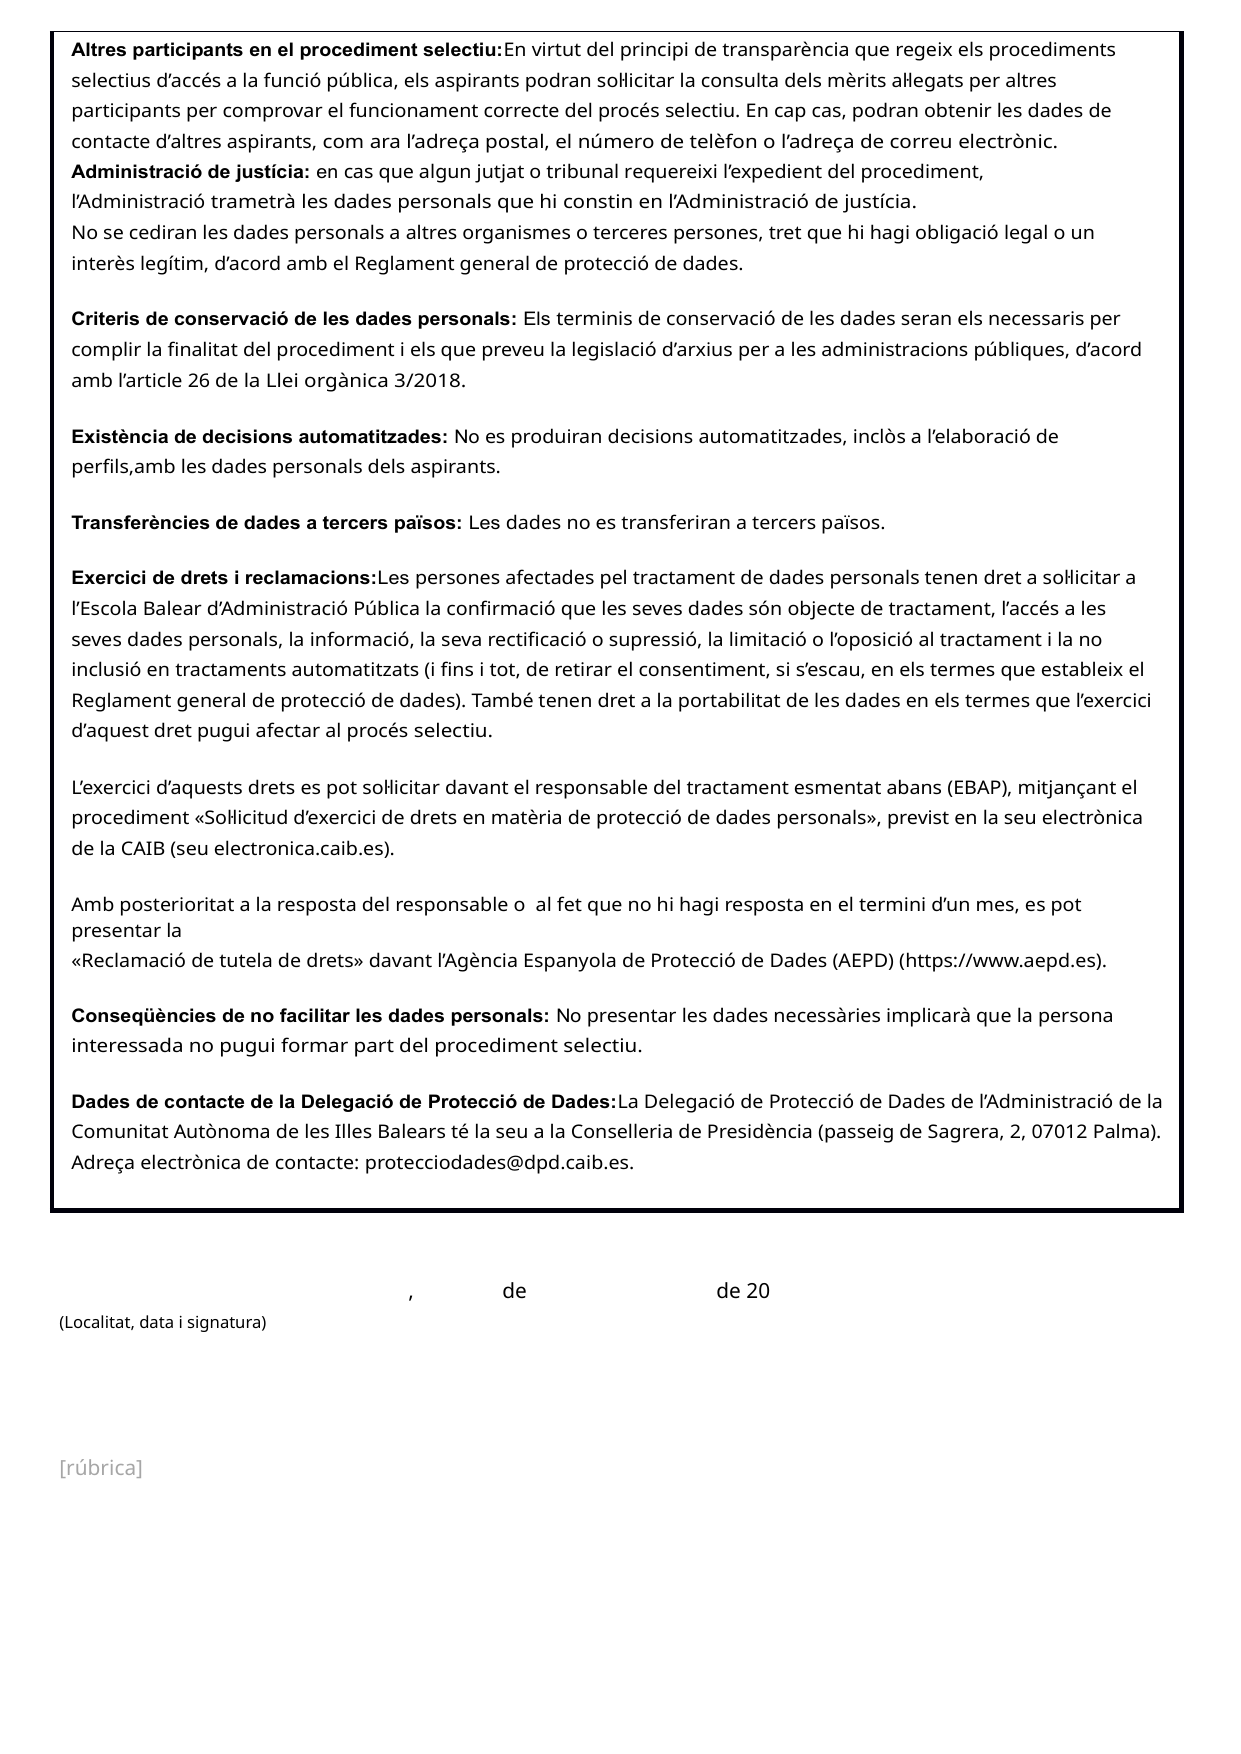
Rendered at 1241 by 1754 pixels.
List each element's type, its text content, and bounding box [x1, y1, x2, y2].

text de [497, 1276, 532, 1305]
text (Localitat, data i signatura) [59, 1311, 1181, 1334]
text de 20 [705, 1276, 1181, 1305]
table_cell Altres participants en el procediment selectiu:En virtut del principi de transparència que regeix els procediments selectius d’accés a la funció pública, els aspirants podran sol·licitar la consulta dels mèrits al·legats per altres participants per comprovar el funcionament correcte del procés selectiu. En cap cas, podran obtenir les dades de contacte d’altres aspirants, com ara l’adreça postal, el número de telèfon o l’adreça de correu electrònic. Administració de justícia: en cas que algun jutjat o tribunal requereixi l’expedient del procediment, l’Administració trametrà les dades personals que hi constin en l’Administració de justícia. No se cediran les dades personals a altres organismes o terceres persones, tret que hi hagi obligació legal o un interès legítim, d’acord amb el Reglament general de protecció de dades. Criteris de conservació de les dades personals: Els terminis de conservació de les dades seran els necessaris per complir la finalitat del procediment i els que preveu la legislació d’arxius per a les administracions públiques, d’acord amb l’article 26 de la Llei orgànica 3/2018. Existència de decisions automatitzades: No es produiran decisions automatitzades, inclòs a l’elaboració de perfils,amb les dades personals dels aspirants. Transferències de dades a tercers països: Les dades no es transferiran a tercers països. Exercici de drets i reclamacions:Les persones afectades pel tractament de dades personals tenen dret a sol·licitar a l’Escola Balear d’Administració Pública la confirmació que les seves dades són objecte de tractament, l’accés a les seves dades personals, la informació, la seva rectificació o supressió, la limitació o l’oposició al tractament i la no inclusió en tractaments automatitzats (i fins i tot, de retirar el consentiment, si s’escau, en els termes que estableix el Reglament general de protecció de dades). També tenen dret a la portabilitat de les dades en els termes que l’exercici d’aquest dret pugui afectar al procés selectiu. L’exercici d’aquests drets es pot sol·licitar davant el responsable del tractament esmentat abans (EBAP), mitjançant el procediment «Sol·licitud d’exercici de drets en matèria de protecció de dades personals», previst en la seu electrònica de la CAIB (seu electronica.caib.es). Amb posterioritat a la resposta del responsable o al fet que no hi hagi resposta en el termini d’un mes, es pot presentar la «Reclamació de tutela de drets» davant l’Agència Espanyola de Protecció de Dades (AEPD) (https://www.aepd.es). Conseqüències de no facilitar les dades personals: No presentar les dades necessàries implicarà que la persona interessada no pugui formar part del procediment selectiu. Dades de contacte de la Delegació de Protecció de Dades:La Delegació de Protecció de Dades de l’Administració de la Comunitat Autònoma de les Illes Balears té la seu a la Conselleria de Presidència (passeig de Sagrera, 2, 07012 Palma). Adreça electrònica de contacte: protecciodades@dpd.caib.es. [54, 32, 1179, 1208]
text [rúbrica] [59, 1453, 1181, 1482]
text , [408, 1276, 419, 1305]
